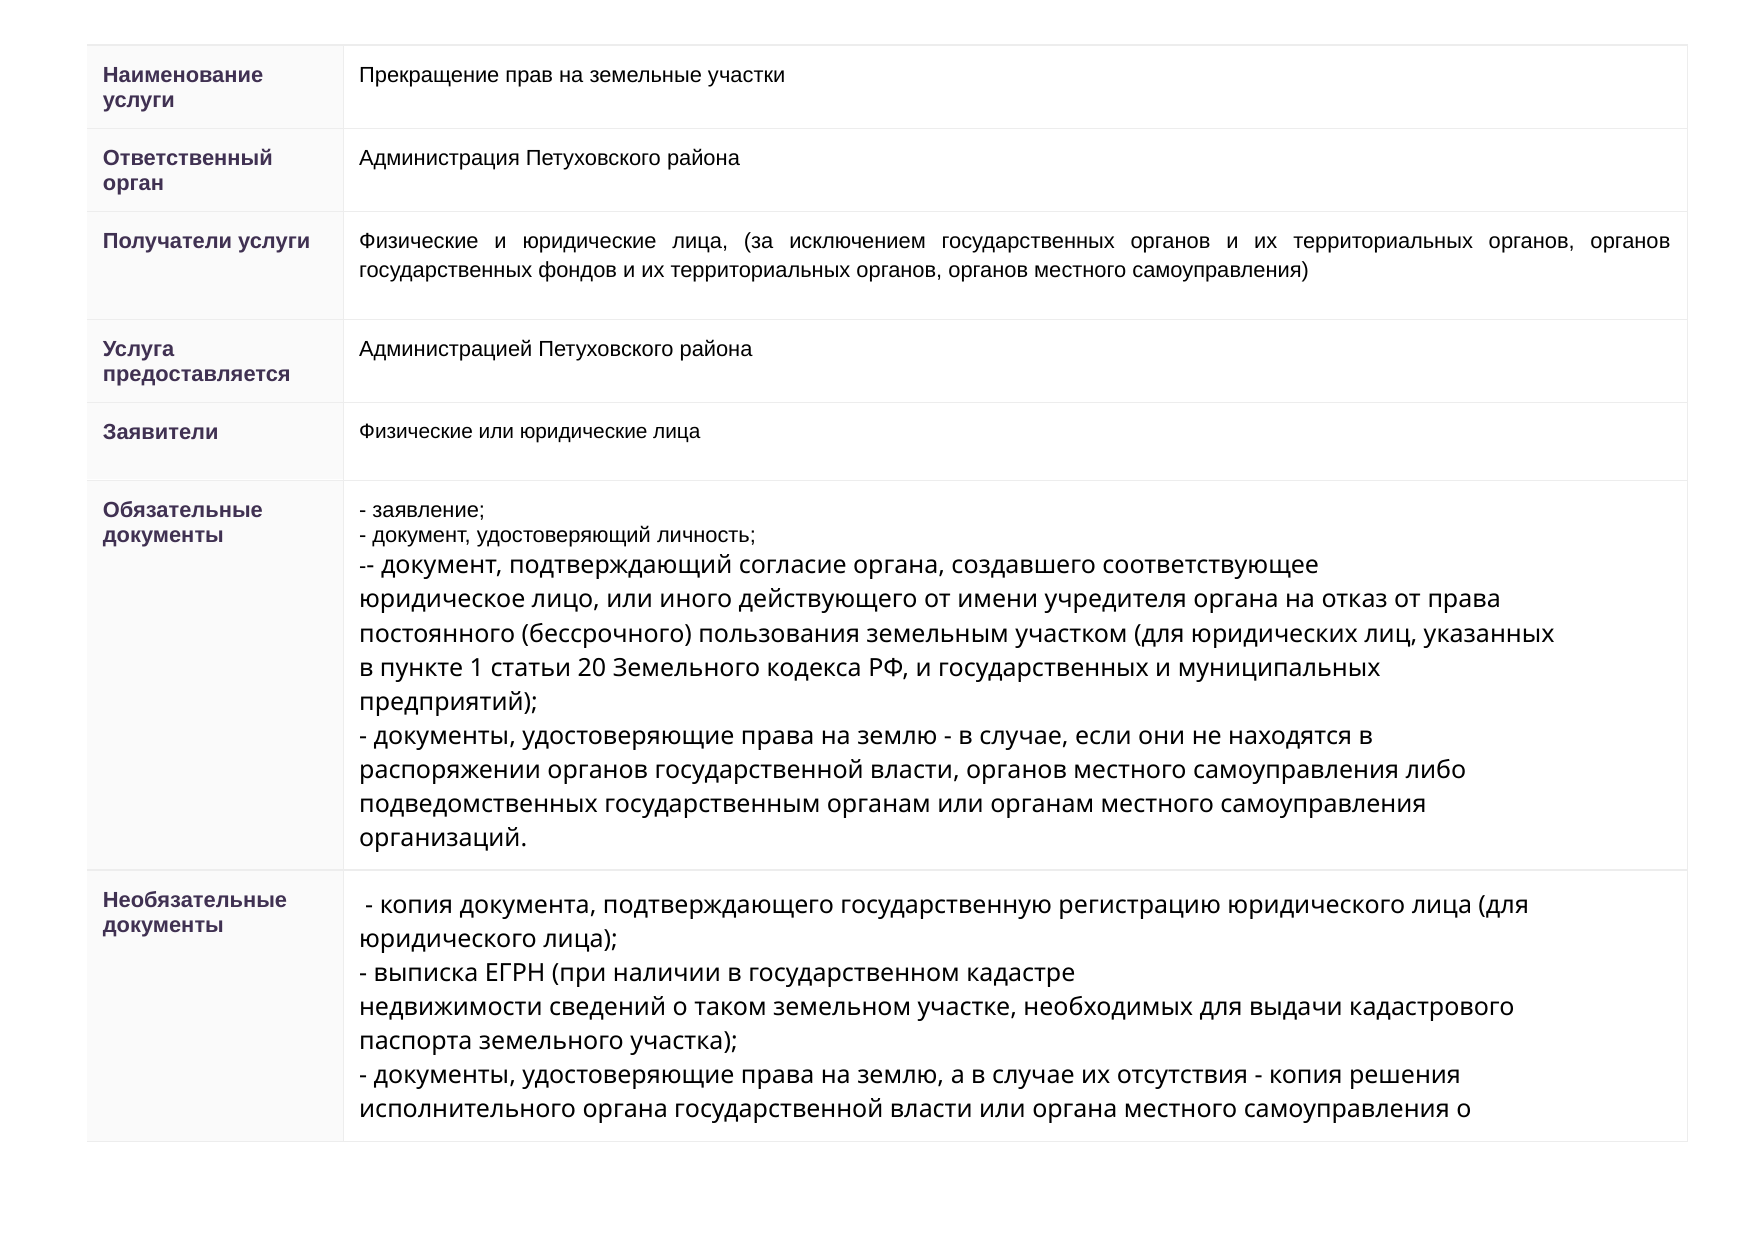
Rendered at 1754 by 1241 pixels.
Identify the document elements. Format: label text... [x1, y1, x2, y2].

table_cell Физические и юридические лица, (за исключением государственных органов и их территориальных органов, органов государственных фондов и их территориальных органов, органов местного самоуправления) [344, 212, 1687, 319]
table_cell - заявление; - документ, удостоверяющий личность; -- документ, подтверждающий согласие органа, создавшего соответствующее юридическое лицо, или иного действующего от имени учредителя органа на отказ от права постоянного (бессрочного) пользования земельным участком (для юридических лиц, указанных в пункте 1 статьи 20 Земельного кодекса РФ, и государственных и муниципальных предприятий); - документы, удостоверяющие права на землю - в случае, если они не находятся в распоряжении органов государственной власти, органов местного самоуправления либо подведомственных государственным органам или органам местного самоуправления организаций. [344, 481, 1687, 869]
table_cell Получатели услуги [87, 212, 343, 319]
table_cell Ответственный орган [87, 129, 343, 211]
table_header Прекращение прав на земельные участки [344, 46, 1687, 128]
table_cell Заявители [87, 403, 343, 479]
table_cell Администрацией Петуховского района [344, 320, 1687, 402]
table_cell - копия документа, подтверждающего государственную регистрацию юридического лица (для юридического лица); - выписка ЕГРН (при наличии в государственном кадастре недвижимости сведений о таком земельном участке, необходимых для выдачи кадастрового паспорта земельного участка); - документы, удостоверяющие права на землю, а в случае их отсутствия - копия решения исполнительного органа государственной власти или органа местного самоуправления о [344, 871, 1687, 1141]
table_cell Администрация Петуховского района [344, 129, 1687, 211]
table_cell Обязательные документы [87, 481, 343, 869]
table_cell Необязательные документы [87, 871, 343, 1141]
table_header Наименование услуги [87, 46, 343, 128]
table_cell Физические или юридические лица [344, 403, 1687, 479]
table_cell Услуга предоставляется [87, 320, 343, 402]
